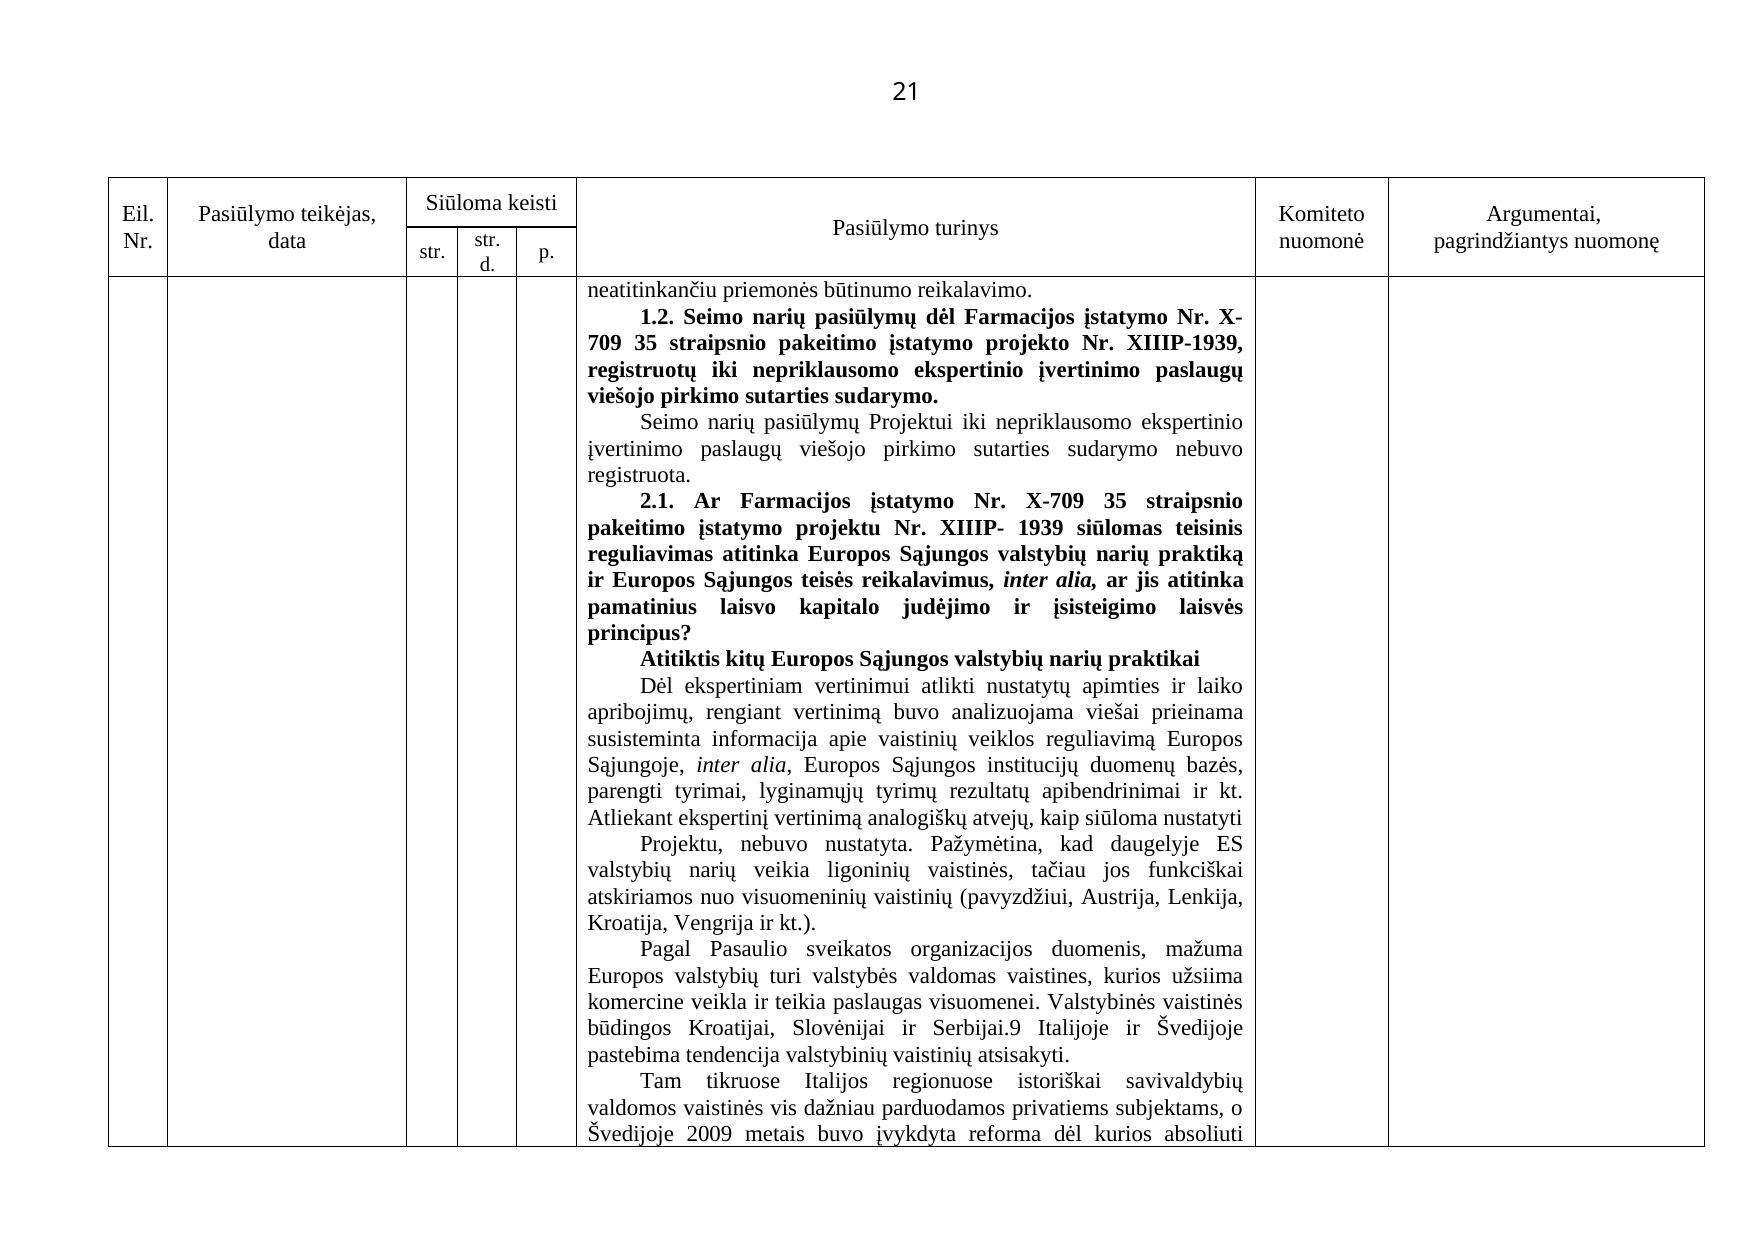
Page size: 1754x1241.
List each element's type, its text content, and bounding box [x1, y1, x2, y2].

table_cell [458, 277, 516, 1146]
table_cell [1256, 277, 1388, 1146]
table_cell [407, 277, 457, 1146]
table_cell str. [407, 228, 457, 276]
table_cell [168, 277, 406, 1146]
table_header Siūloma keisti [407, 178, 576, 226]
table_header Eil. Nr. [109, 178, 167, 276]
table_header Argumentai, pagrindžiantys nuomonę [1389, 178, 1704, 276]
table_header Pasiūlymo teikėjas, data [168, 178, 406, 276]
table_cell [109, 277, 167, 1146]
table_header Pasiūlymo turinys [577, 178, 1255, 276]
table_cell p. [517, 228, 576, 276]
table_cell [517, 277, 576, 1146]
table_cell str. d. [458, 228, 516, 276]
table_cell [1389, 277, 1704, 1146]
table_header Komiteto nuomonė [1256, 178, 1388, 276]
